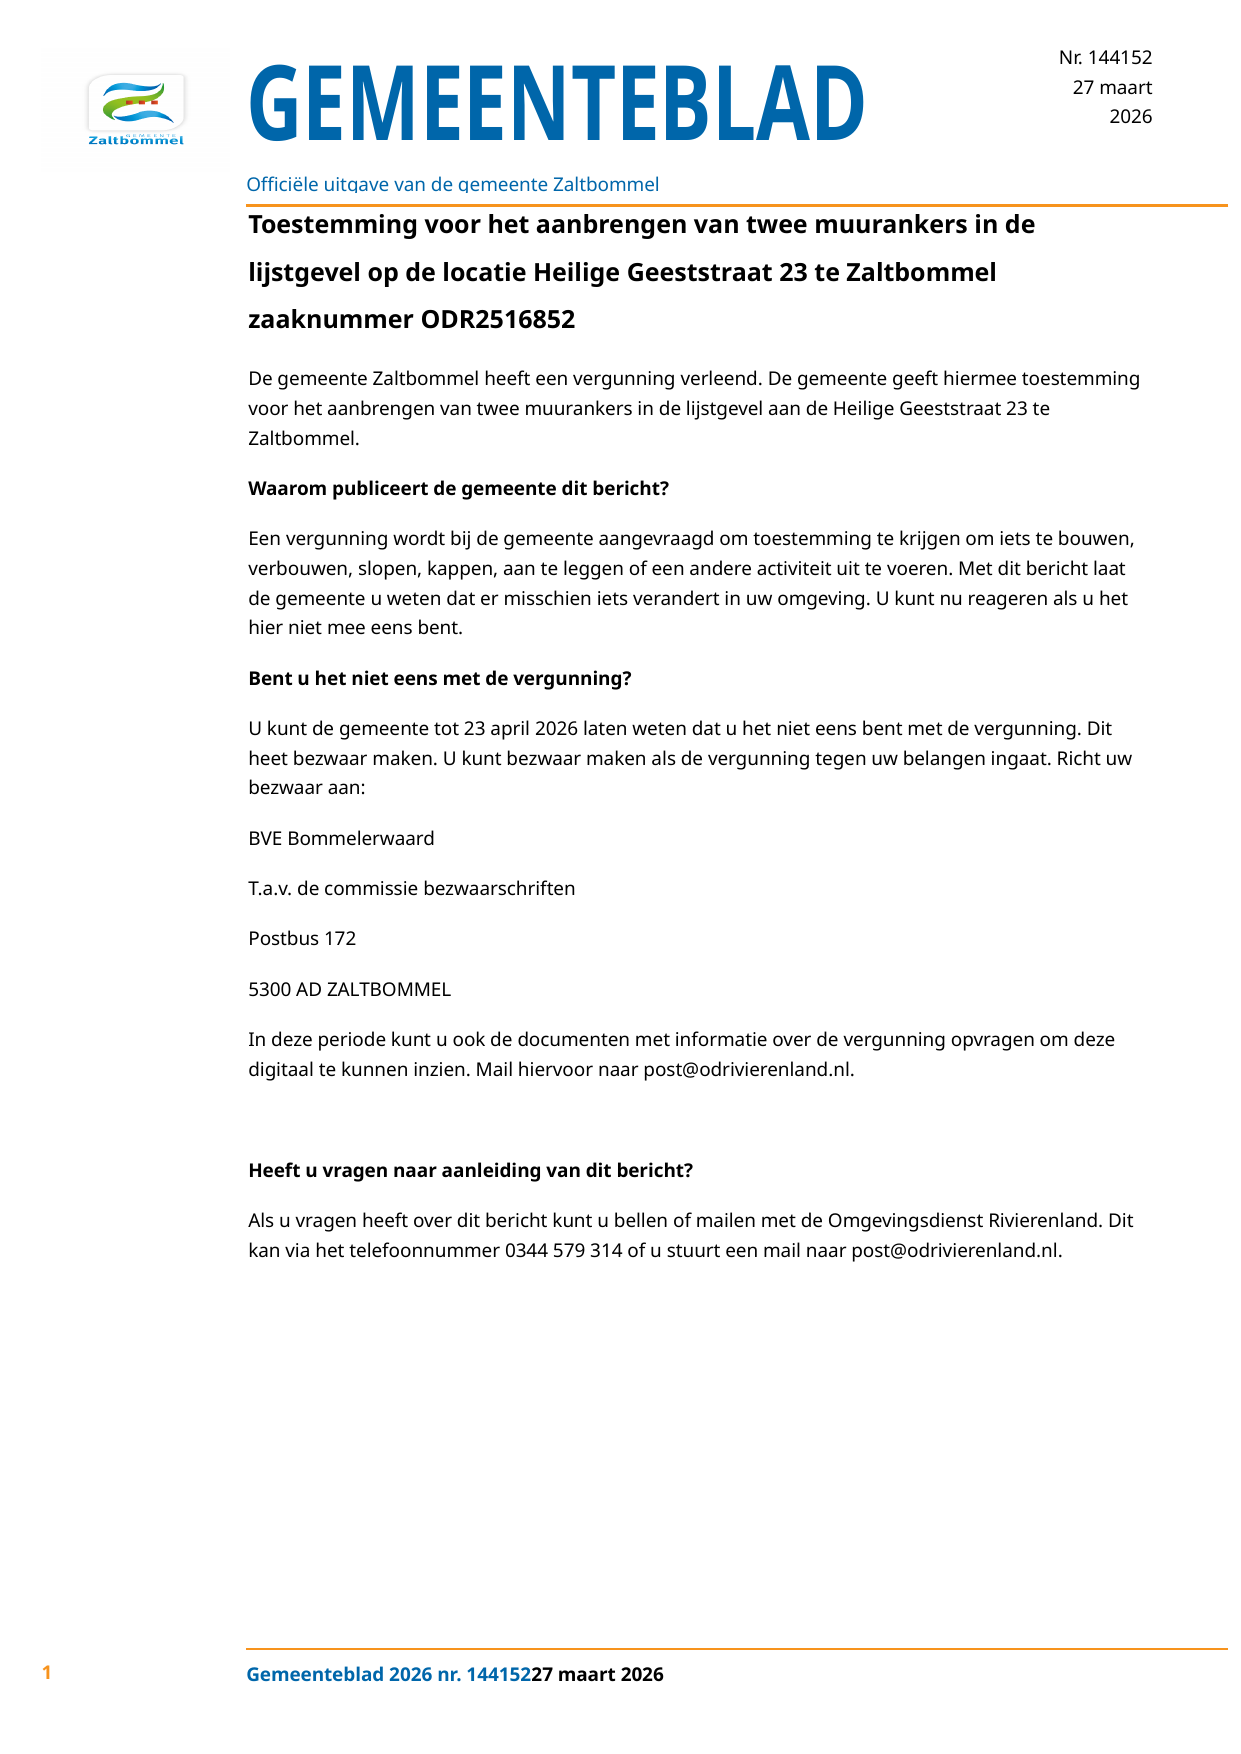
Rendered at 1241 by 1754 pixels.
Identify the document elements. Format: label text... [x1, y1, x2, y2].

text De gemeente Zaltbommel heeft een vergunning verleend. De gemeente geeft hiermee toestemming voor het aanbrengen van twee muurankers in de lijstgevel aan de Heilige Geeststraat 23 te Zaltbommel. [248, 366, 1152, 450]
text U kunt de gemeente tot 23 april 2026 laten weten dat u het niet eens bent met de vergunning. Dit heet bezwaar maken. U kunt bezwaar maken als de vergunning tegen uw belangen ingaat. Richt uw bezwaar aan: [248, 715, 1152, 800]
text Waarom publiceert de gemeente dit bericht? [248, 475, 1152, 501]
text Heeft u vragen naar aanleiding van dit bericht? [248, 1157, 1152, 1182]
text Postbus 172 [248, 926, 1152, 951]
text Als u vragen heeft over dit bericht kunt u bellen of mailen met de Omgevingsdienst Rivierenland. Dit kan via het telefoonnummer 0344 579 314 of u stuurt een mail naar post@odrivierenland.nl. [248, 1207, 1152, 1262]
text Een vergunning wordt bij de gemeente aangevraagd om toestemming te krijgen om iets te bouwen, verbouwen, slopen, kappen, aan te leggen of een andere activiteit uit te voeren. Met dit bericht laat de gemeente u weten dat er misschien iets verandert in uw omgeving. U kunt nu reageren als u het hier niet mee eens bent. [248, 526, 1152, 640]
picture [41, 47, 231, 172]
text 5300 AD ZALTBOMMEL [248, 976, 1152, 1002]
text In deze periode kunt u ook de documenten met informatie over de vergunning opvragen om deze digitaal te kunnen inzien. Mail hiervoor naar post@odrivierenland.nl. [248, 1026, 1152, 1082]
text T.a.v. de commissie bezwaarschriften [248, 875, 1152, 901]
text Bent u het niet eens met de vergunning? [248, 665, 1152, 690]
text BVE Bommelerwaard [248, 825, 1152, 850]
text Toestemming voor het aanbrengen van twee muurankers in de lijstgevel op de locatie Heilige Geeststraat 23 te Zaltbommel zaaknummer ODR2516852 [248, 207, 1152, 336]
